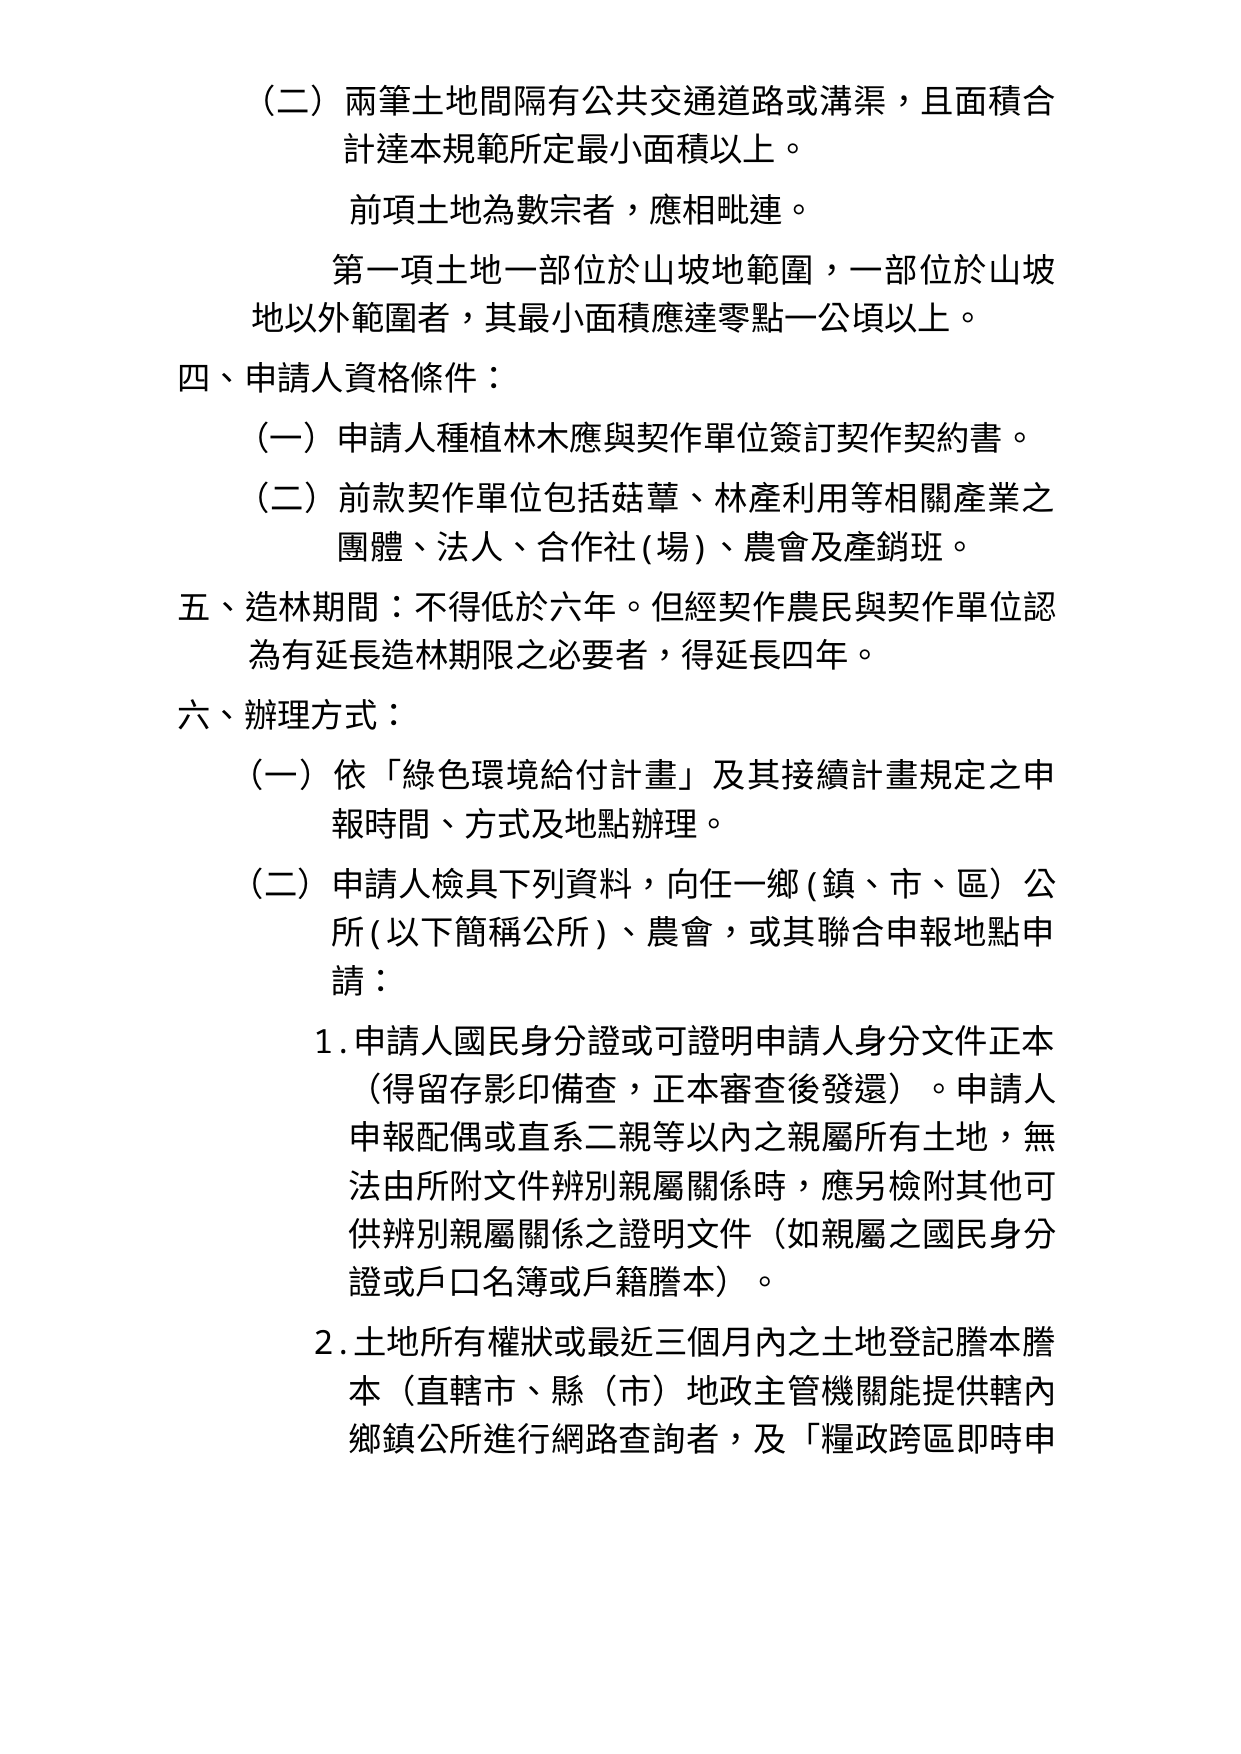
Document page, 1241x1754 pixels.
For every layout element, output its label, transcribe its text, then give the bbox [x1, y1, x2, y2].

text 2.土地所有權狀或最近三個月內之土地登記謄本謄本（直轄市、縣（市）地政主管機關能提供轄內鄉鎮公所進行網路查詢者，及「糧政跨區即時申 [313, 1316, 1057, 1461]
text （一）依「綠色環境給付計畫」及其接續計畫規定之申報時間、方式及地點辦理。 [230, 749, 1057, 846]
text （二）申請人檢具下列資料，向任一鄉(鎮、市、區）公所(以下簡稱公所)、農會，或其聯合申報地點申請： [230, 857, 1057, 1003]
text 1.申請人國民身分證或可證明申請人身分文件正本（得留存影印備查，正本審查後發還）。申請人申報配偶或直系二親等以內之親屬所有土地，無法由所附文件辨別親屬關係時，應另檢附其他可供辨別親屬關係之證明文件（如親屬之國民身分證或戶口名簿或戶籍謄本）。 [313, 1014, 1057, 1304]
text （一）申請人種植林木應與契作單位簽訂契作契約書。 [236, 412, 1057, 460]
text 五、造林期間：不得低於六年。但經契作農民與契作單位認為有延長造林期限之必要者，得延長四年。 [177, 581, 1057, 677]
text 前項土地為數宗者，應相毗連。 [289, 183, 1057, 232]
text 第一項土地一部位於山坡地範圍，一部位於山坡地以外範圍者，其最小面積應達零點一公頃以上。 [251, 243, 1057, 340]
text 六、辦理方式： [177, 689, 1057, 737]
text 四、申請人資格條件： [177, 352, 1057, 400]
text （二）前款契作單位包括菇蕈、林產利用等相關產業之團體、法人、合作社(場)、農會及產銷班。 [236, 472, 1057, 569]
text （二）兩筆土地間隔有公共交通道路或溝渠，且面積合計達本規範所定最小面積以上。 [242, 75, 1057, 171]
